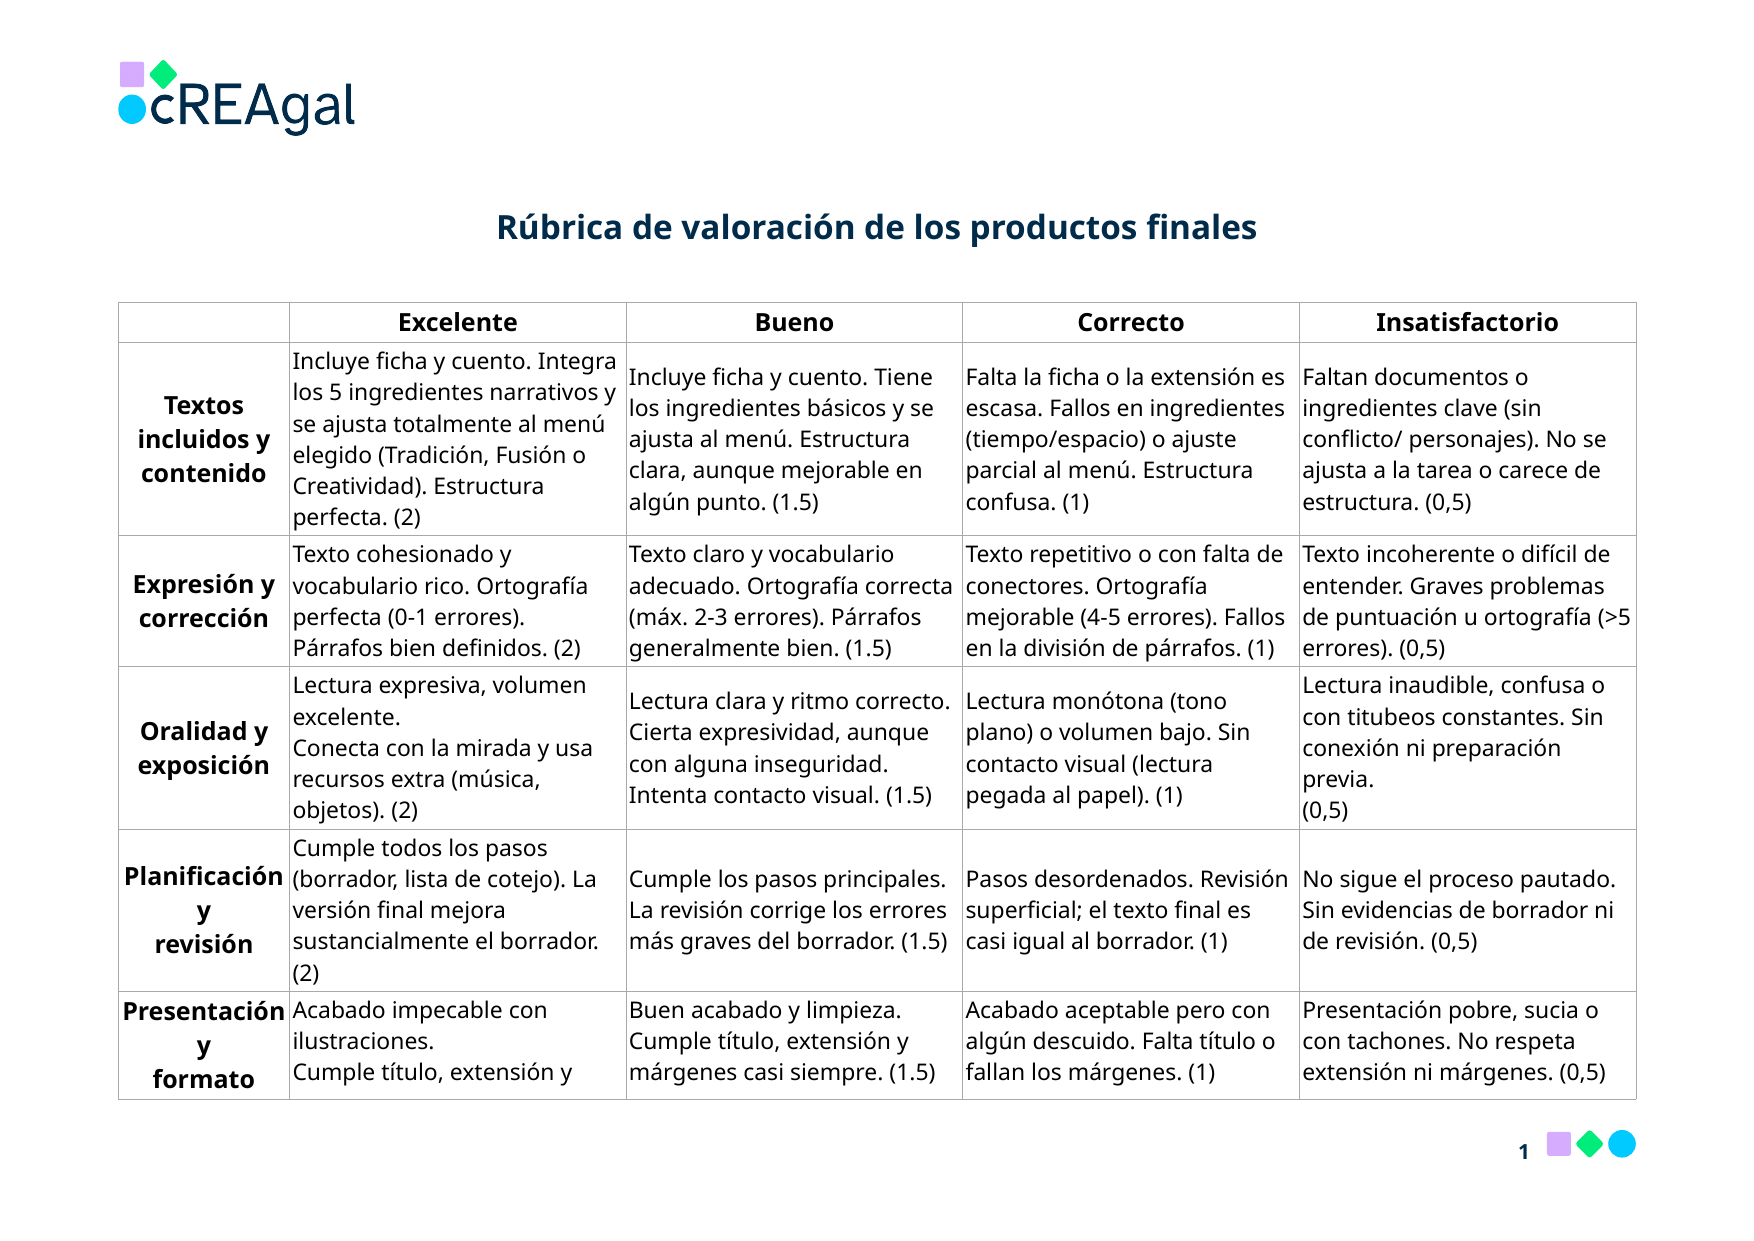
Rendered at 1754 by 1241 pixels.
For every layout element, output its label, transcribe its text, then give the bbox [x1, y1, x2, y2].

table_header Bueno [627, 303, 962, 342]
table_cell Expresión y corrección [119, 536, 289, 666]
table_header Correcto [963, 303, 1299, 342]
table_cell Texto claro y vocabulario adecuado. Ortografía correcta (máx. 2-3 errores). Párrafos generalmente bien. (1.5) [627, 536, 962, 666]
table_cell Lectura inaudible, confusa o con titubeos constantes. Sin conexión ni preparación previa. (0,5) [1300, 667, 1636, 828]
table_cell No sigue el proceso pautado. Sin evidencias de borrador ni de revisión. (0,5) [1300, 830, 1636, 991]
table_cell Texto cohesionado y vocabulario rico. Ortografía perfecta (0-1 errores). Párrafos bien definidos. (2) [290, 536, 626, 666]
table_cell Acabado aceptable pero con algún descuido. Falta título o fallan los márgenes. (1) [963, 992, 1299, 1099]
table_header [119, 303, 289, 342]
table_cell Acabado impecable con ilustraciones. Cumple título, extensión y [290, 992, 626, 1099]
table_cell Lectura clara y ritmo correcto. Cierta expresividad, aunque con alguna inseguridad. Intenta contacto visual. (1.5) [627, 667, 962, 828]
table_cell Textos incluidos y contenido [119, 343, 289, 535]
picture [118, 60, 355, 136]
table_cell Lectura expresiva, volumen excelente. Conecta con la mirada y usa recursos extra (música, objetos). (2) [290, 667, 626, 828]
table_cell Pasos desordenados. Revisión superficial; el texto final es casi igual al borrador. (1) [963, 830, 1299, 991]
table_header Excelente [290, 303, 626, 342]
table_cell Buen acabado y limpieza. Cumple título, extensión y márgenes casi siempre. (1.5) [627, 992, 962, 1099]
table_cell Texto incoherente o difícil de entender. Graves problemas de puntuación u ortografía (>5 errores). (0,5) [1300, 536, 1636, 666]
table_cell Cumple los pasos principales. La revisión corrige los errores más graves del borrador. (1.5) [627, 830, 962, 991]
subtitle Rúbrica de valoración de los productos finales [118, 204, 1636, 249]
table_cell Incluye ficha y cuento. Tiene los ingredientes básicos y se ajusta al menú. Estructura clara, aunque mejorable en algún punto. (1.5) [627, 343, 962, 535]
table_cell Falta la ficha o la extensión es escasa. Fallos en ingredientes (tiempo/espacio) o ajuste parcial al menú. Estructura confusa. (1) [963, 343, 1299, 535]
table_cell Planificación y revisión [119, 830, 289, 991]
table_header Insatisfactorio [1300, 303, 1636, 342]
table_cell Presentación y formato [119, 992, 289, 1099]
table_cell Texto repetitivo o con falta de conectores. Ortografía mejorable (4-5 errores). Fallos en la división de párrafos. (1) [963, 536, 1299, 666]
table_cell Incluye ficha y cuento. Integra los 5 ingredientes narrativos y se ajusta totalmente al menú elegido (Tradición, Fusión o Creatividad). Estructura perfecta. (2) [290, 343, 626, 535]
table_cell Presentación pobre, sucia o con tachones. No respeta extensión ni márgenes. (0,5) [1300, 992, 1636, 1099]
table_cell Oralidad y exposición [119, 667, 289, 828]
table_cell Lectura monótona (tono plano) o volumen bajo. Sin contacto visual (lectura pegada al papel). (1) [963, 667, 1299, 828]
table_cell Cumple todos los pasos (borrador, lista de cotejo). La versión final mejora sustancialmente el borrador. (2) [290, 830, 626, 991]
table_cell Faltan documentos o ingredientes clave (sin conflicto/ personajes). No se ajusta a la tarea o carece de estructura. (0,5) [1300, 343, 1636, 535]
